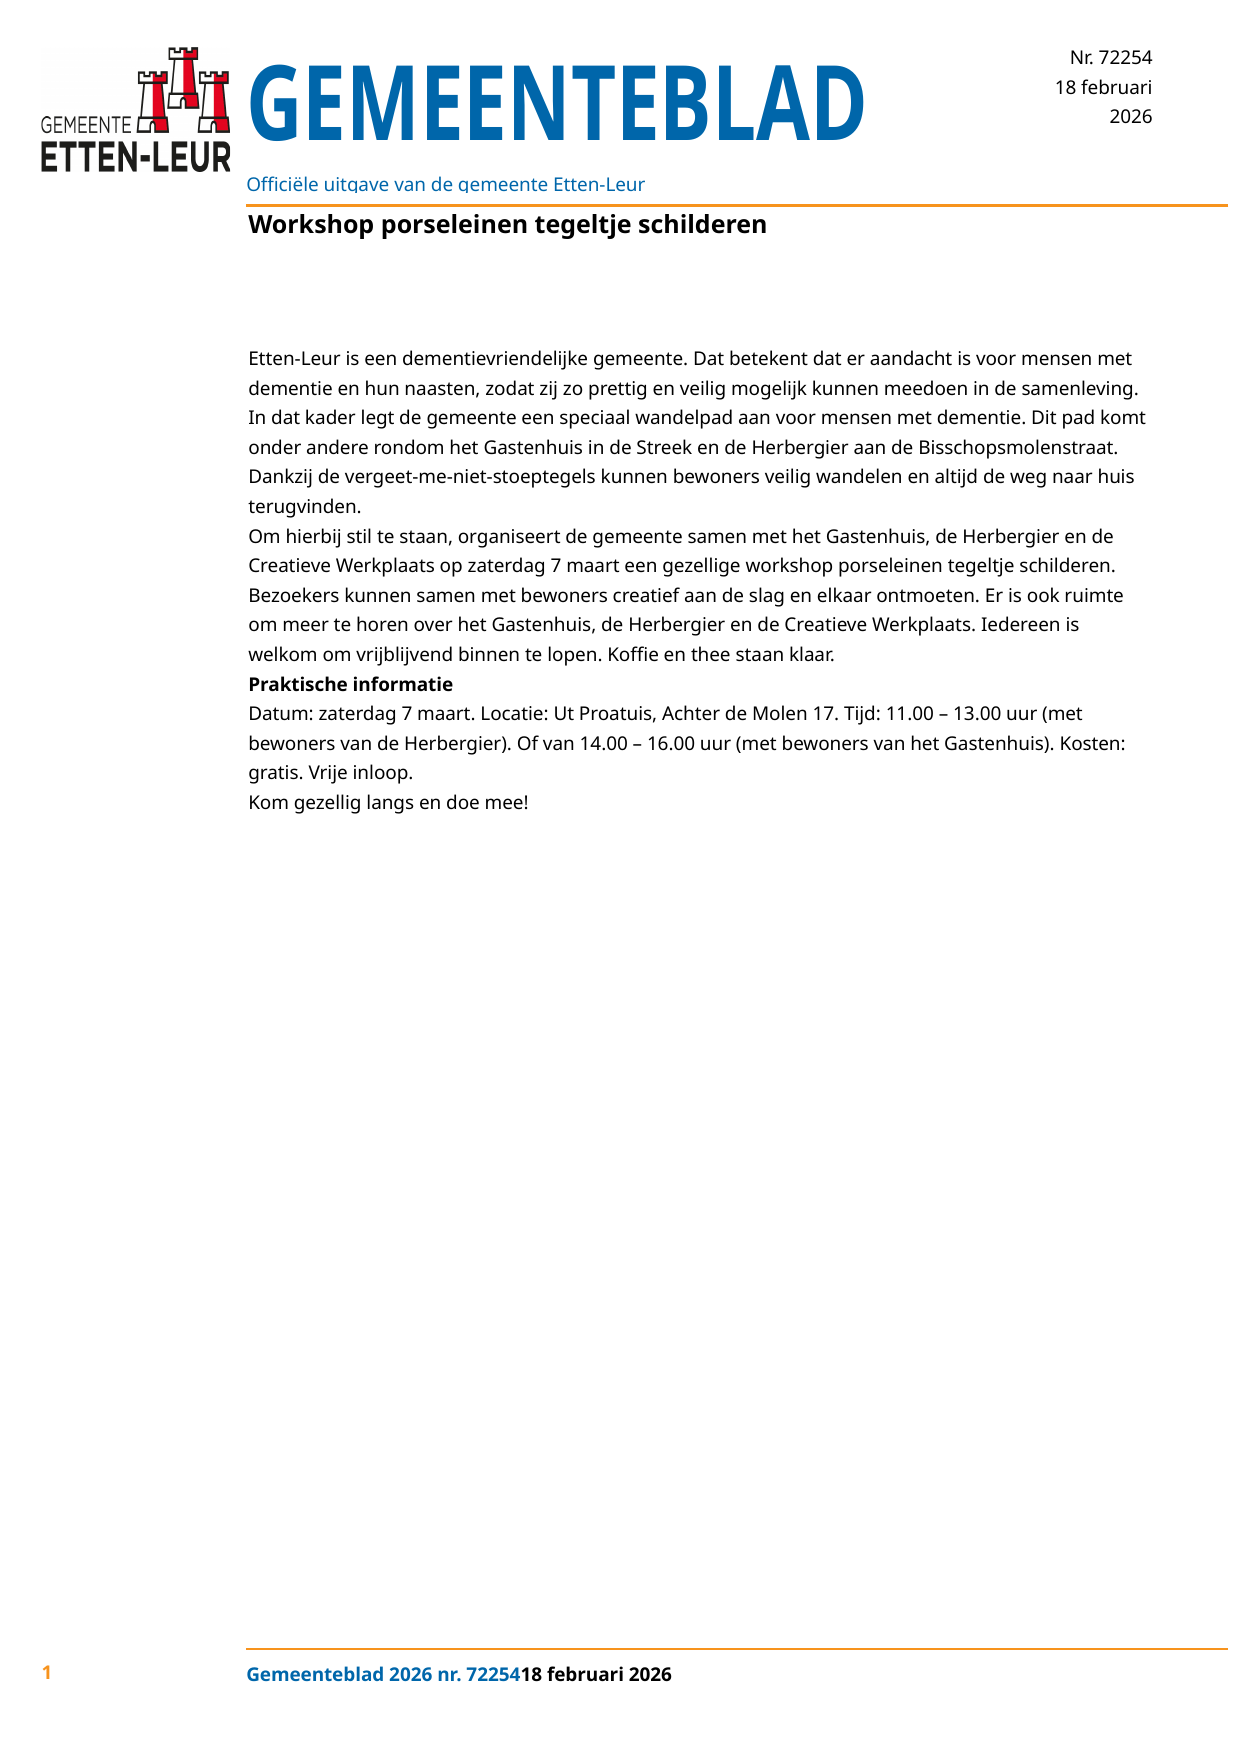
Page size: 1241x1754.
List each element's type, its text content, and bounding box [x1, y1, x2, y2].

text Om hierbij stil te staan, organiseert de gemeente samen met het Gastenhuis, de Herbergier en de Creatieve Werkplaats op zaterdag 7 maart een gezellige workshop porseleinen tegeltje schilderen. Bezoekers kunnen samen met bewoners creatief aan de slag en elkaar ontmoeten. Er is ook ruimte om meer te horen over het Gastenhuis, de Herbergier en de Creatieve Werkplaats. Iedereen is welkom om vrijblijvend binnen te lopen. Koffie en thee staan klaar. [248, 523, 1152, 667]
text Datum: zaterdag 7 maart. Locatie: Ut Proatuis, Achter de Molen 17. Tijd: 11.00 – 13.00 uur (met bewoners van de Herbergier). Of van 14.00 – 16.00 uur (met bewoners van het Gastenhuis). Kosten: gratis. Vrije inloop. [248, 700, 1152, 785]
picture [41, 47, 231, 172]
text Workshop porseleinen tegeltje schilderen [248, 207, 1152, 241]
text Kom gezellig langs en doe mee! [248, 789, 1152, 815]
text Praktische informatie [248, 671, 1152, 696]
text Etten-Leur is een dementievriendelijke gemeente. Dat betekent dat er aandacht is voor mensen met dementie en hun naasten, zodat zij zo prettig en veilig mogelijk kunnen meedoen in de samenleving. In dat kader legt de gemeente een speciaal wandelpad aan voor mensen met dementie. Dit pad komt onder andere rondom het Gastenhuis in de Streek en de Herbergier aan de Bisschopsmolenstraat. Dankzij de vergeet-me-niet-stoeptegels kunnen bewoners veilig wandelen en altijd de weg naar huis terugvinden. [248, 345, 1152, 519]
